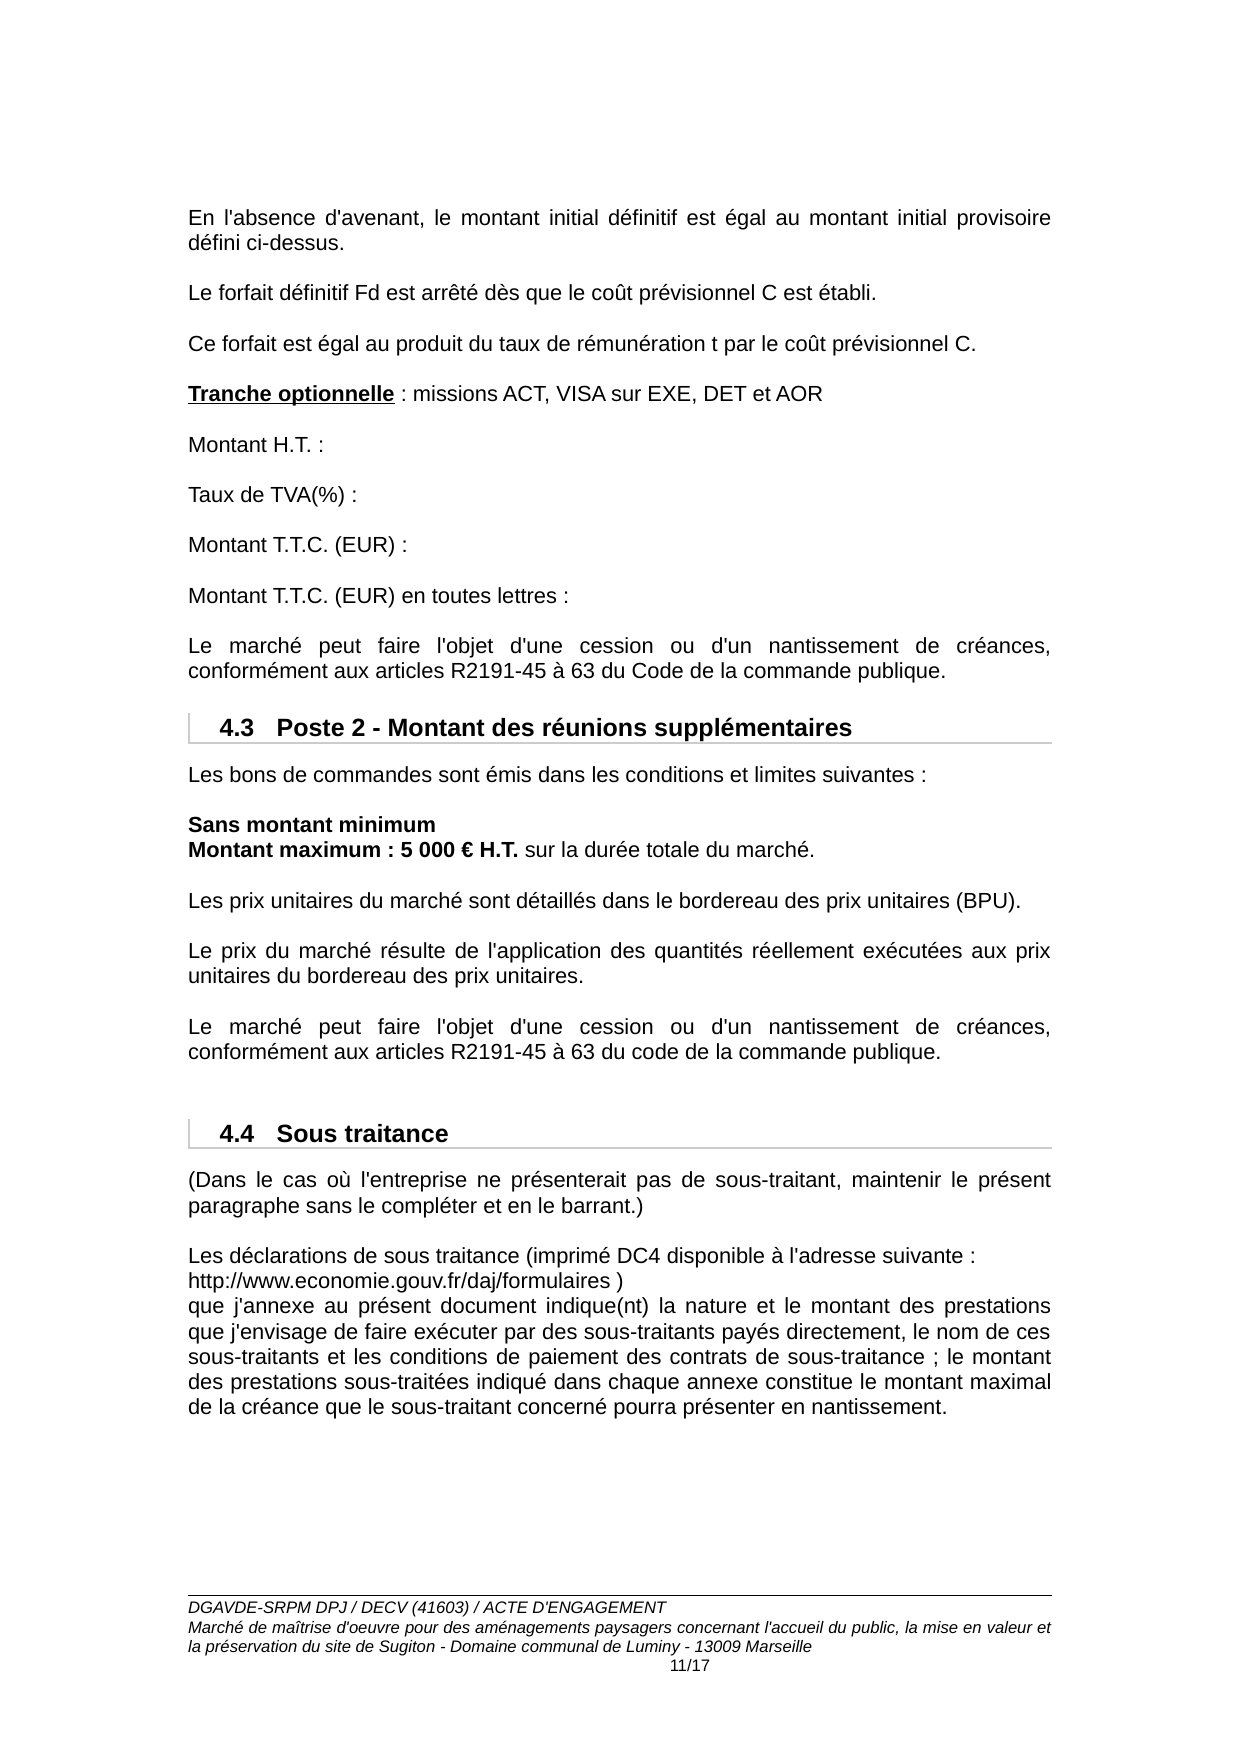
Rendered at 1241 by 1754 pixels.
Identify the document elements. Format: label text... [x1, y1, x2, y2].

text Le marché peut faire l'objet d'une cession ou d'un nantissement de créances, conformément aux articles R2191-45 à 63 du Code de la commande publique. [188, 633, 1052, 683]
text Les déclarations de sous traitance (imprimé DC4 disponible à l'adresse suivante : [188, 1243, 1052, 1268]
text que j'annexe au présent document indique(nt) la nature et le montant des prestations que j'envisage de faire exécuter par des sous-traitants payés directement, le nom de ces sous-traitants et les conditions de paiement des contrats de sous-traitance ; le montant des prestations sous-traitées indiqué dans chaque annexe constitue le montant maximal de la créance que le sous-traitant concerné pourra présenter en nantissement. [188, 1293, 1052, 1419]
text Les prix unitaires du marché sont détaillés dans le bordereau des prix unitaires (BPU). [188, 888, 1052, 913]
text Taux de TVA(%) : [188, 482, 1052, 507]
text Le marché peut faire l'objet d'une cession ou d'un nantissement de créances, conformément aux articles R2191-45 à 63 du code de la commande publique. [188, 1014, 1052, 1064]
text Montant T.T.C. (EUR) : [188, 532, 1052, 557]
text Les bons de commandes sont émis dans les conditions et limites suivantes : [188, 762, 1052, 787]
text (Dans le cas où l'entreprise ne présenterait pas de sous-traitant, maintenir le présent paragraphe sans le compléter et en le barrant.) [188, 1167, 1052, 1218]
text Montant maximum : 5 000 € H.T. sur la durée totale du marché. [188, 837, 1052, 862]
text http://www.economie.gouv.fr/daj/formulaires ) [188, 1268, 1052, 1293]
text Montant H.T. : [188, 431, 1052, 457]
text Tranche optionnelle : missions ACT, VISA sur EXE, DET et AOR [188, 381, 1052, 406]
text En l'absence d'avenant, le montant initial définitif est égal au montant initial provisoire défini ci-dessus. [188, 204, 1052, 255]
subtitle Poste 2 - Montant des réunions supplémentaires [190, 713, 1052, 742]
text Le forfait définitif Fd est arrêté dès que le coût prévisionnel C est établi. [188, 280, 1052, 305]
text Sans montant minimum [188, 812, 1052, 837]
subtitle Sous traitance [190, 1119, 1052, 1147]
text Ce forfait est égal au produit du taux de rémunération t par le coût prévisionnel C. [188, 331, 1052, 356]
text Le prix du marché résulte de l'application des quantités réellement exécutées aux prix unitaires du bordereau des prix unitaires. [188, 938, 1052, 988]
text Montant T.T.C. (EUR) en toutes lettres : [188, 583, 1052, 608]
